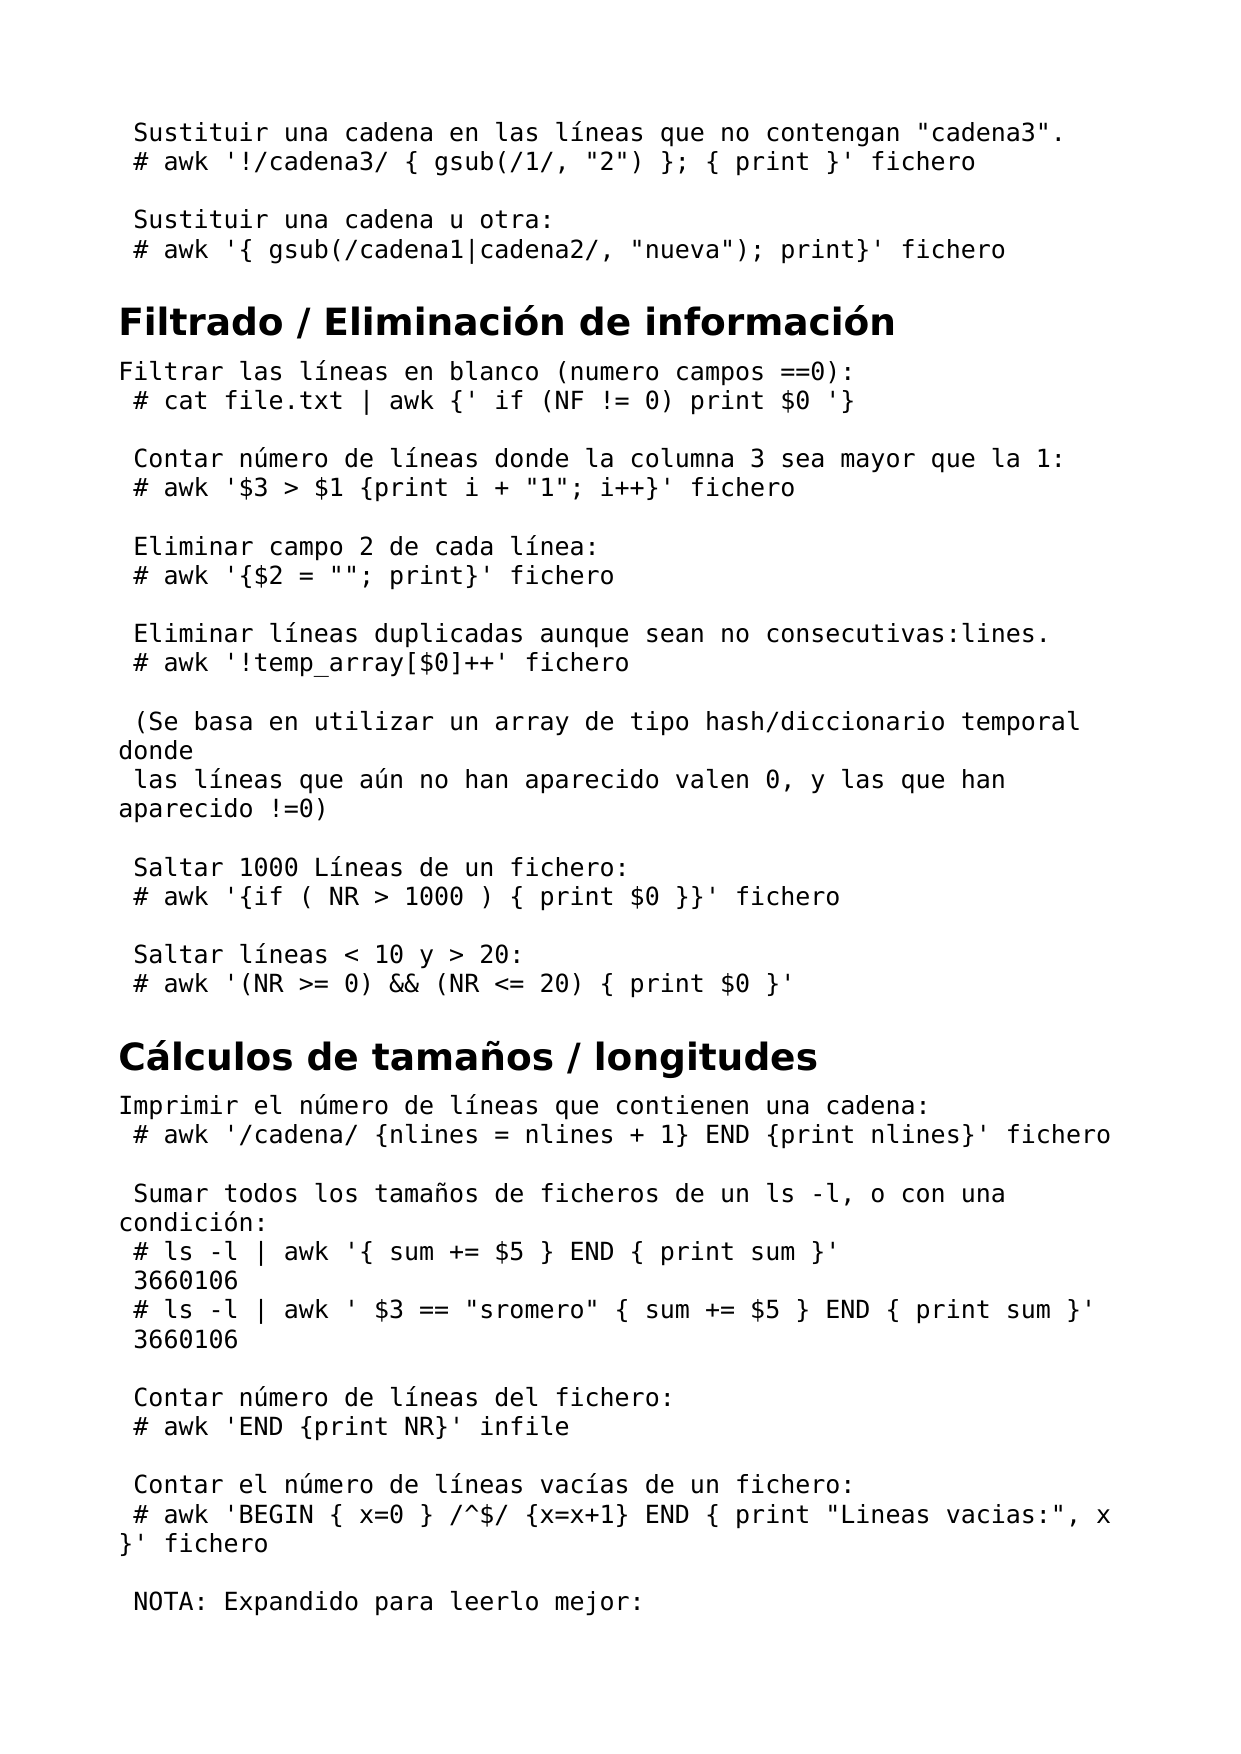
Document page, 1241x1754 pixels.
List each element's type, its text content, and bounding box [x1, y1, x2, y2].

subtitle Cálculos de tamaños / longitudes [118, 1035, 1122, 1079]
text Sustituir una cadena en las líneas que no contengan "cadena3". # awk '!/cadena3/ { gsub(/1/, "2") }; { print }' fichero Sustituir una cadena u otra: # awk '{ gsub(/cadena1|cadena2/, "nueva"); print}' fichero [118, 118, 1122, 264]
text Imprimir el número de líneas que contienen una cadena: # awk '/cadena/ {nlines = nlines + 1} END {print nlines}' fichero Sumar todos los tamaños de ficheros de un ls -l, o con una condición: # ls -l | awk '{ sum += $5 } END { print sum }' 3660106 # ls -l | awk ' $3 == "sromero" { sum += $5 } END { print sum }' 3660106 Contar número de líneas del fichero: # awk 'END {print NR}' infile Contar el número de líneas vacías de un fichero: # awk 'BEGIN { x=0 } /^$/ {x=x+1} END { print "Lineas vacias:", x }' fichero NOTA: Expandido para leerlo mejor: [118, 1091, 1122, 1616]
text Filtrar las líneas en blanco (numero campos ==0): # cat file.txt | awk {' if (NF != 0) print $0 '} Contar número de líneas donde la columna 3 sea mayor que la 1: # awk '$3 > $1 {print i + "1"; i++}' fichero Eliminar campo 2 de cada línea: # awk '{$2 = ""; print}' fichero Eliminar líneas duplicadas aunque sean no consecutivas:lines. # awk '!temp_array[$0]++' fichero (Se basa en utilizar un array de tipo hash/diccionario temporal donde las líneas que aún no han aparecido valen 0, y las que han aparecido !=0) Saltar 1000 Líneas de un fichero: # awk '{if ( NR > 1000 ) { print $0 }}' fichero Saltar líneas < 10 y > 20: # awk '(NR >= 0) && (NR <= 20) { print $0 }' [118, 357, 1122, 998]
subtitle Filtrado / Eliminación de información [118, 301, 1122, 344]
